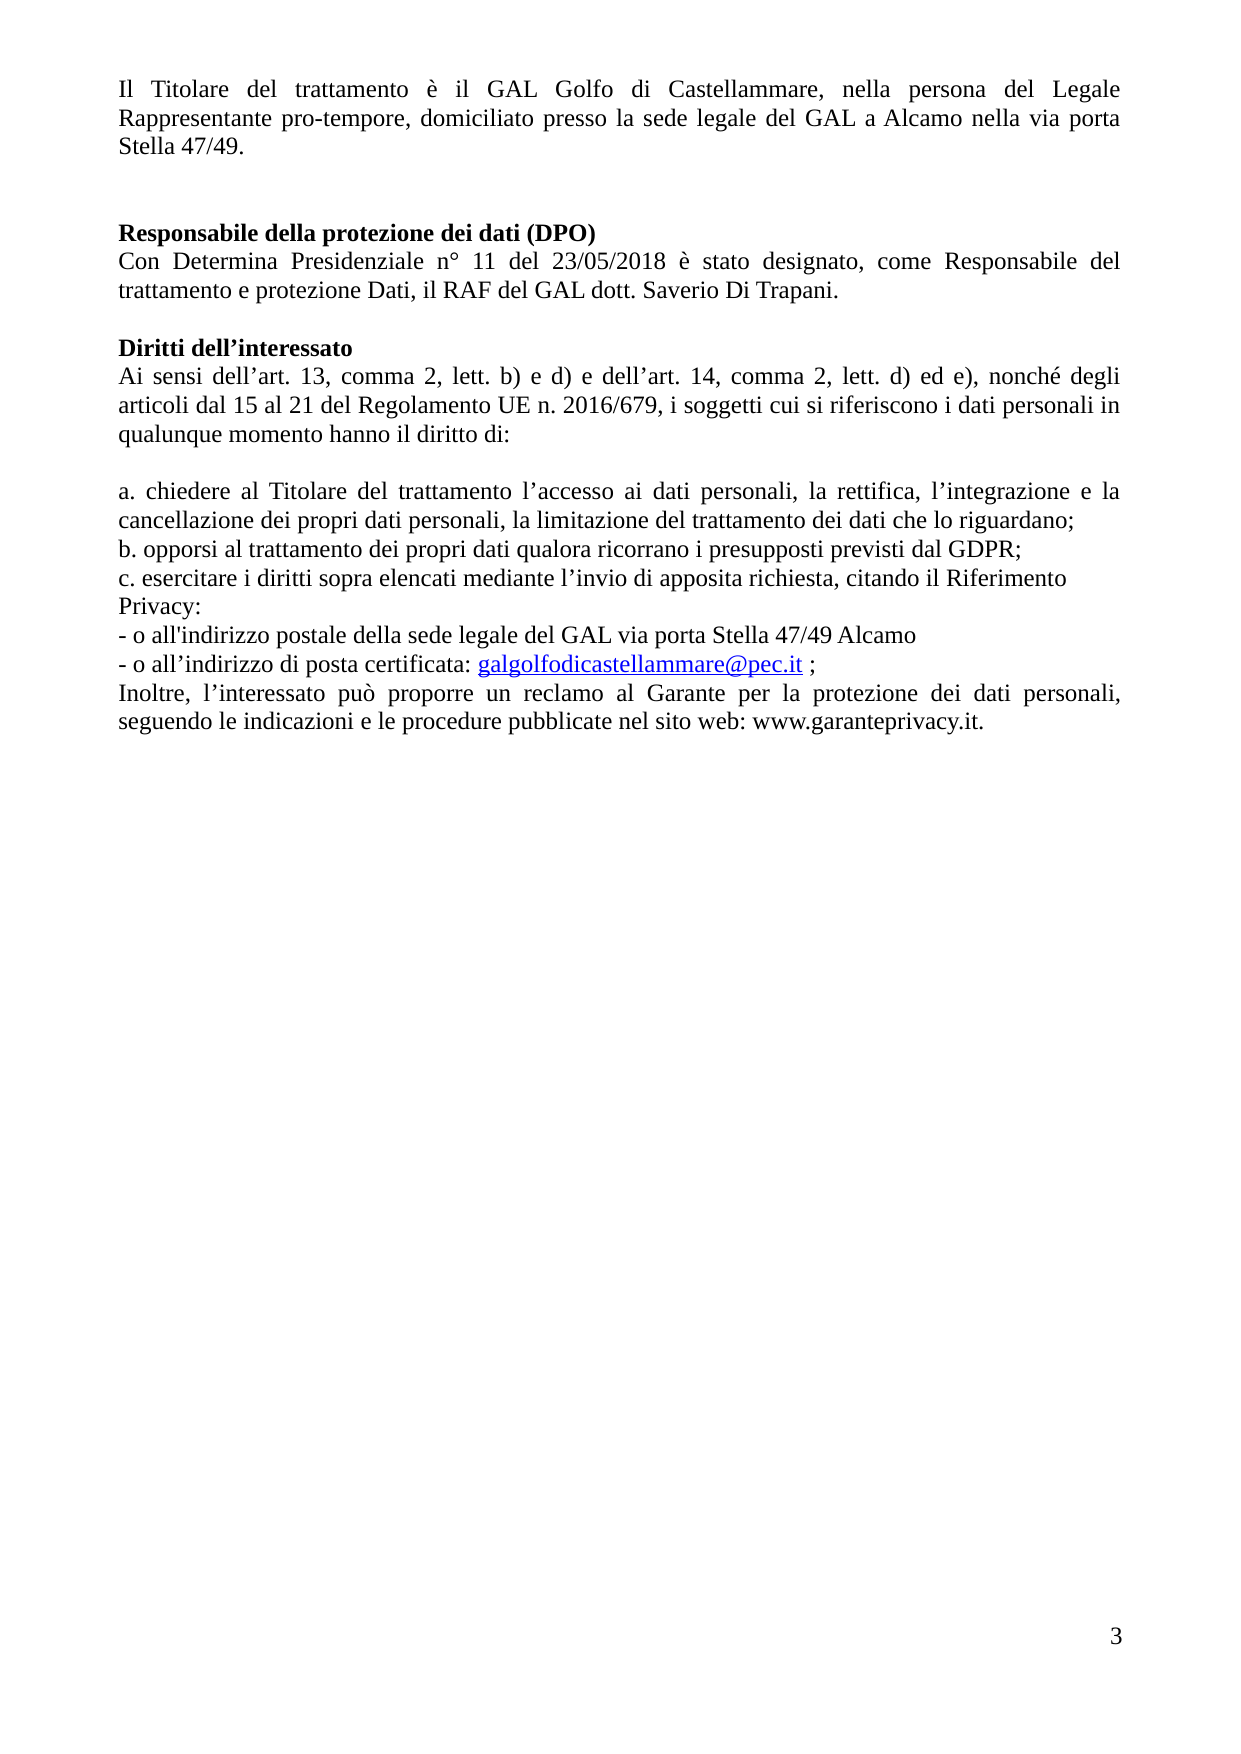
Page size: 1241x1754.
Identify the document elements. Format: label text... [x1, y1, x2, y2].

text Responsabile della protezione dei dati (DPO) [118, 218, 1122, 246]
text Privacy: [118, 591, 1122, 620]
text c. esercitare i diritti sopra elencati mediante l’invio di apposita richiesta, citando il Riferimento [118, 563, 1122, 591]
text - o all’indirizzo di posta certificata: galgolfodicastellammare@pec.it ; [118, 649, 1122, 678]
text - o all'indirizzo postale della sede legale del GAL via porta Stella 47/49 Alcamo [118, 620, 1122, 649]
text Con Determina Presidenziale n° 11 del 23/05/2018 è stato designato, come Responsabile del trattamento e protezione Dati, il RAF del GAL dott. Saverio Di Trapani. [118, 246, 1122, 304]
text Il Titolare del trattamento è il GAL Golfo di Castellammare, nella persona del Legale Rappresentante pro-tempore, domiciliato presso la sede legale del GAL a Alcamo nella via porta Stella 47/49. [118, 74, 1122, 160]
text Inoltre, l’interessato può proporre un reclamo al Garante per la protezione dei dati personali, seguendo le indicazioni e le procedure pubblicate nel sito web: www.garanteprivacy.it. [118, 678, 1122, 735]
text Ai sensi dell’art. 13, comma 2, lett. b) e d) e dell’art. 14, comma 2, lett. d) ed e), nonché degli articoli dal 15 al 21 del Regolamento UE n. 2016/679, i soggetti cui si riferiscono i dati personali in qualunque momento hanno il diritto di: [118, 361, 1122, 448]
text a. chiedere al Titolare del trattamento l’accesso ai dati personali, la rettifica, l’integrazione e la cancellazione dei propri dati personali, la limitazione del trattamento dei dati che lo riguardano; [118, 476, 1122, 534]
text Diritti dell’interessato [118, 333, 1122, 361]
text b. opporsi al trattamento dei propri dati qualora ricorrano i presupposti previsti dal GDPR; [118, 534, 1122, 563]
